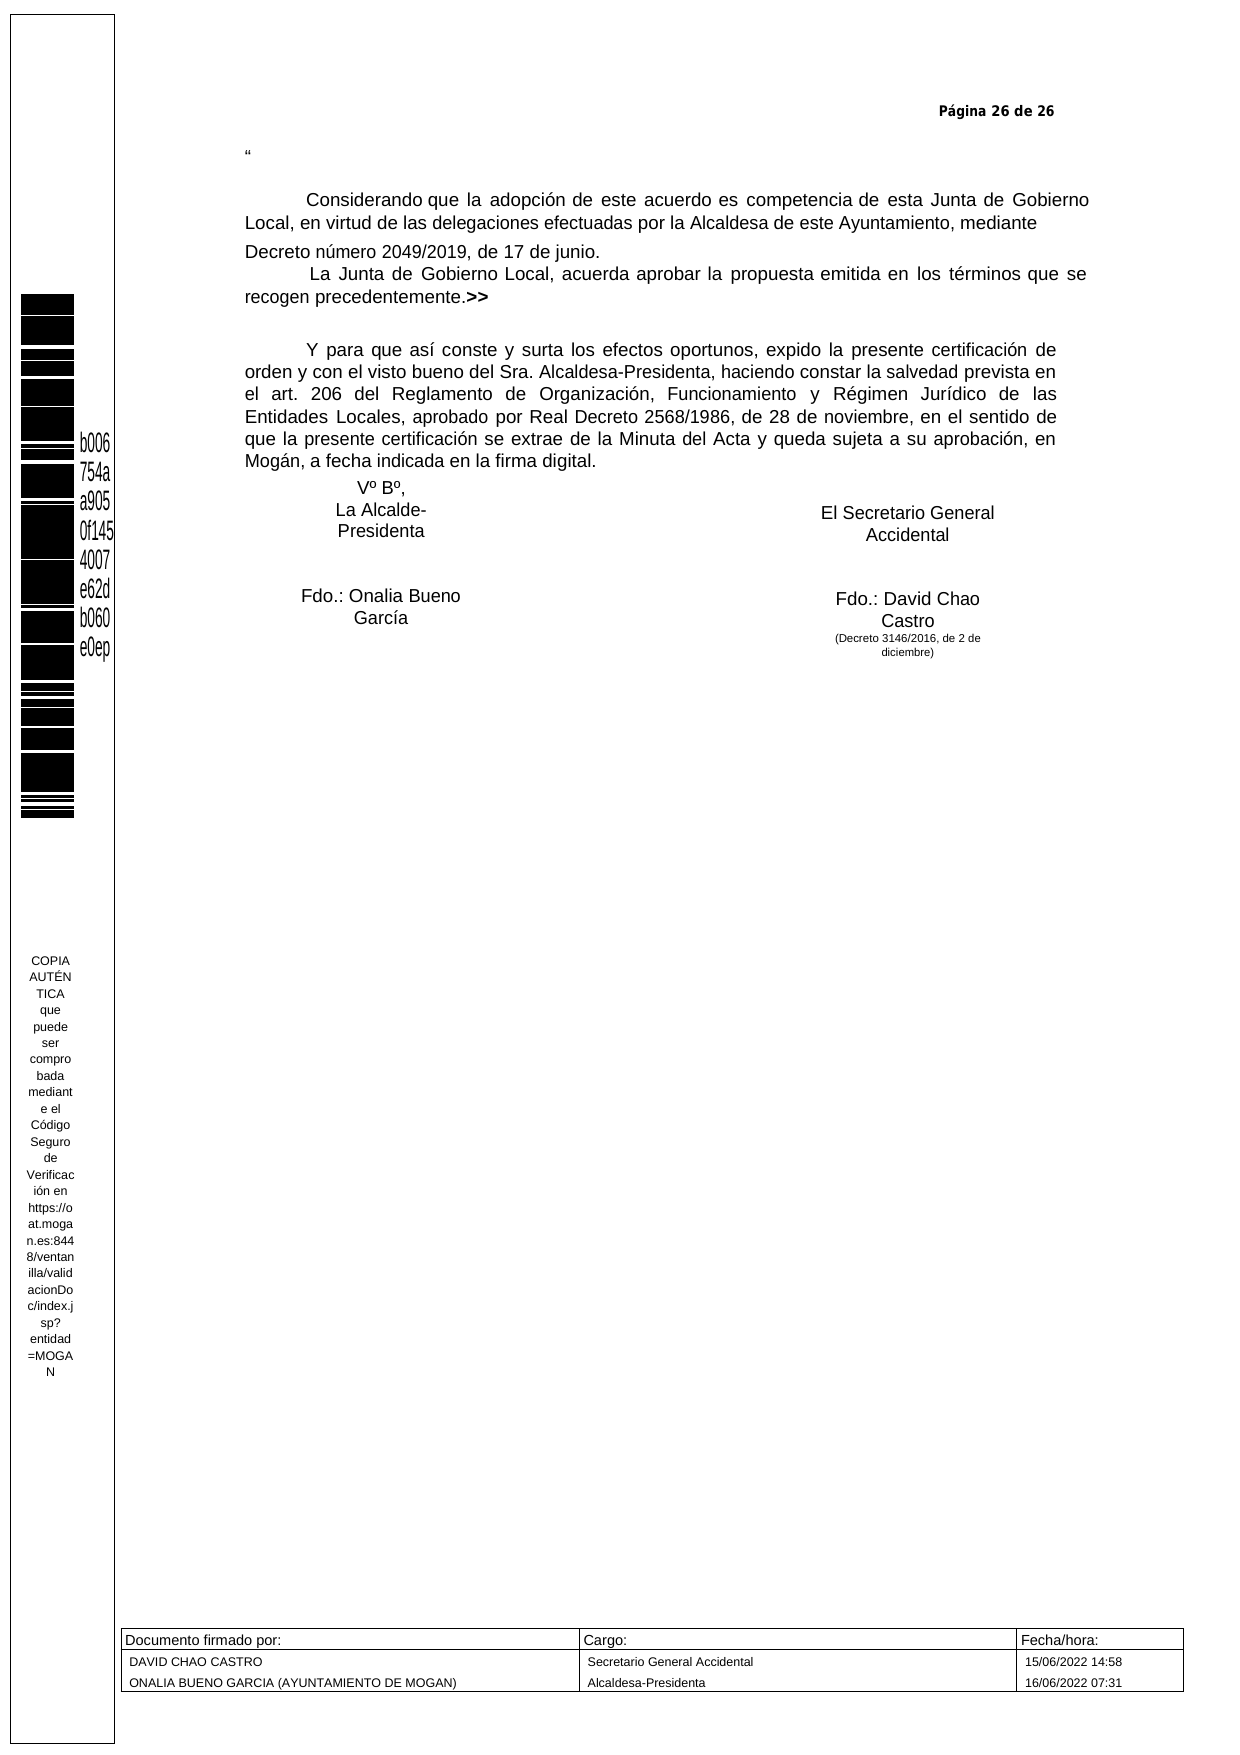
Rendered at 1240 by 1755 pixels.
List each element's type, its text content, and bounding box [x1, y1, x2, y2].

table_cell DAVID CHAO CASTRO ONALIA BUENO GARCIA (AYUNTAMIENTO DE MOGAN) [122, 1650, 579, 1691]
table_header Cargo: [580, 1629, 1016, 1649]
table_header Documento firmado por: [122, 1629, 579, 1649]
table_cell 15/06/2022 14:58 16/06/2022 07:31 [1017, 1650, 1183, 1691]
text Página 26 de 26 [115, 104, 1054, 119]
text Considerando que la adopción de este acuerdo es competencia de esta Junta de Gobierno [306, 189, 1194, 211]
text Local, en virtud de las delegaciones efectuadas por la Alcaldesa de este Ayuntamiento, mediante Decreto número 2049/2019, de 17 de junio. [244, 212, 1056, 262]
text recogen precedentemente.>> [244, 285, 1194, 307]
text La Junta de Gobierno Local, acuerda aprobar la propuesta emitida en los términos que se [309, 270, 1194, 285]
text (Decreto 3146/2016, de 2 de diciembre) [813, 632, 1002, 658]
text b006754aa9050f1454007e62db060e0ep [79, 429, 110, 662]
text COPIA AUTÉNTICA que puede ser comprobada mediante el Código Seguro de Verificación en https://oat.mogan.es:8448/ventanilla/validacionDoc/index.jsp?entidad=MOGAN [26, 953, 74, 1379]
text Y para que así conste y surta los efectos oportunos, expido la presente certificación de orden y con el visto bueno del Sra. Alcaldesa-Presidenta, haciendo constar la salvedad prevista en el art. 206 del Reglamento de Organización, Funcionamiento y Régimen Jurídico de las Entidades Locales, aprobado por Real Decreto 2568/1986, de 28 de noviembre, en el sentido de que la presente certificación se extrae de la Minuta del Acta y queda sujeta a su aprobación, en Mogán, a fecha indicada en la firma digital. [244, 339, 1057, 471]
text Fdo.: Onalia Bueno García [274, 585, 487, 628]
table_cell Secretario General Accidental Alcaldesa-Presidenta [580, 1650, 1016, 1691]
table_header Fecha/hora: [1017, 1629, 1183, 1649]
text “ [244, 146, 1194, 167]
text Vº Bº, [355, 476, 407, 498]
text El Secretario General Accidental [779, 502, 1036, 545]
text Fdo.: David Chao Castro [809, 588, 1006, 631]
text La Alcalde-Presidenta [293, 499, 469, 542]
